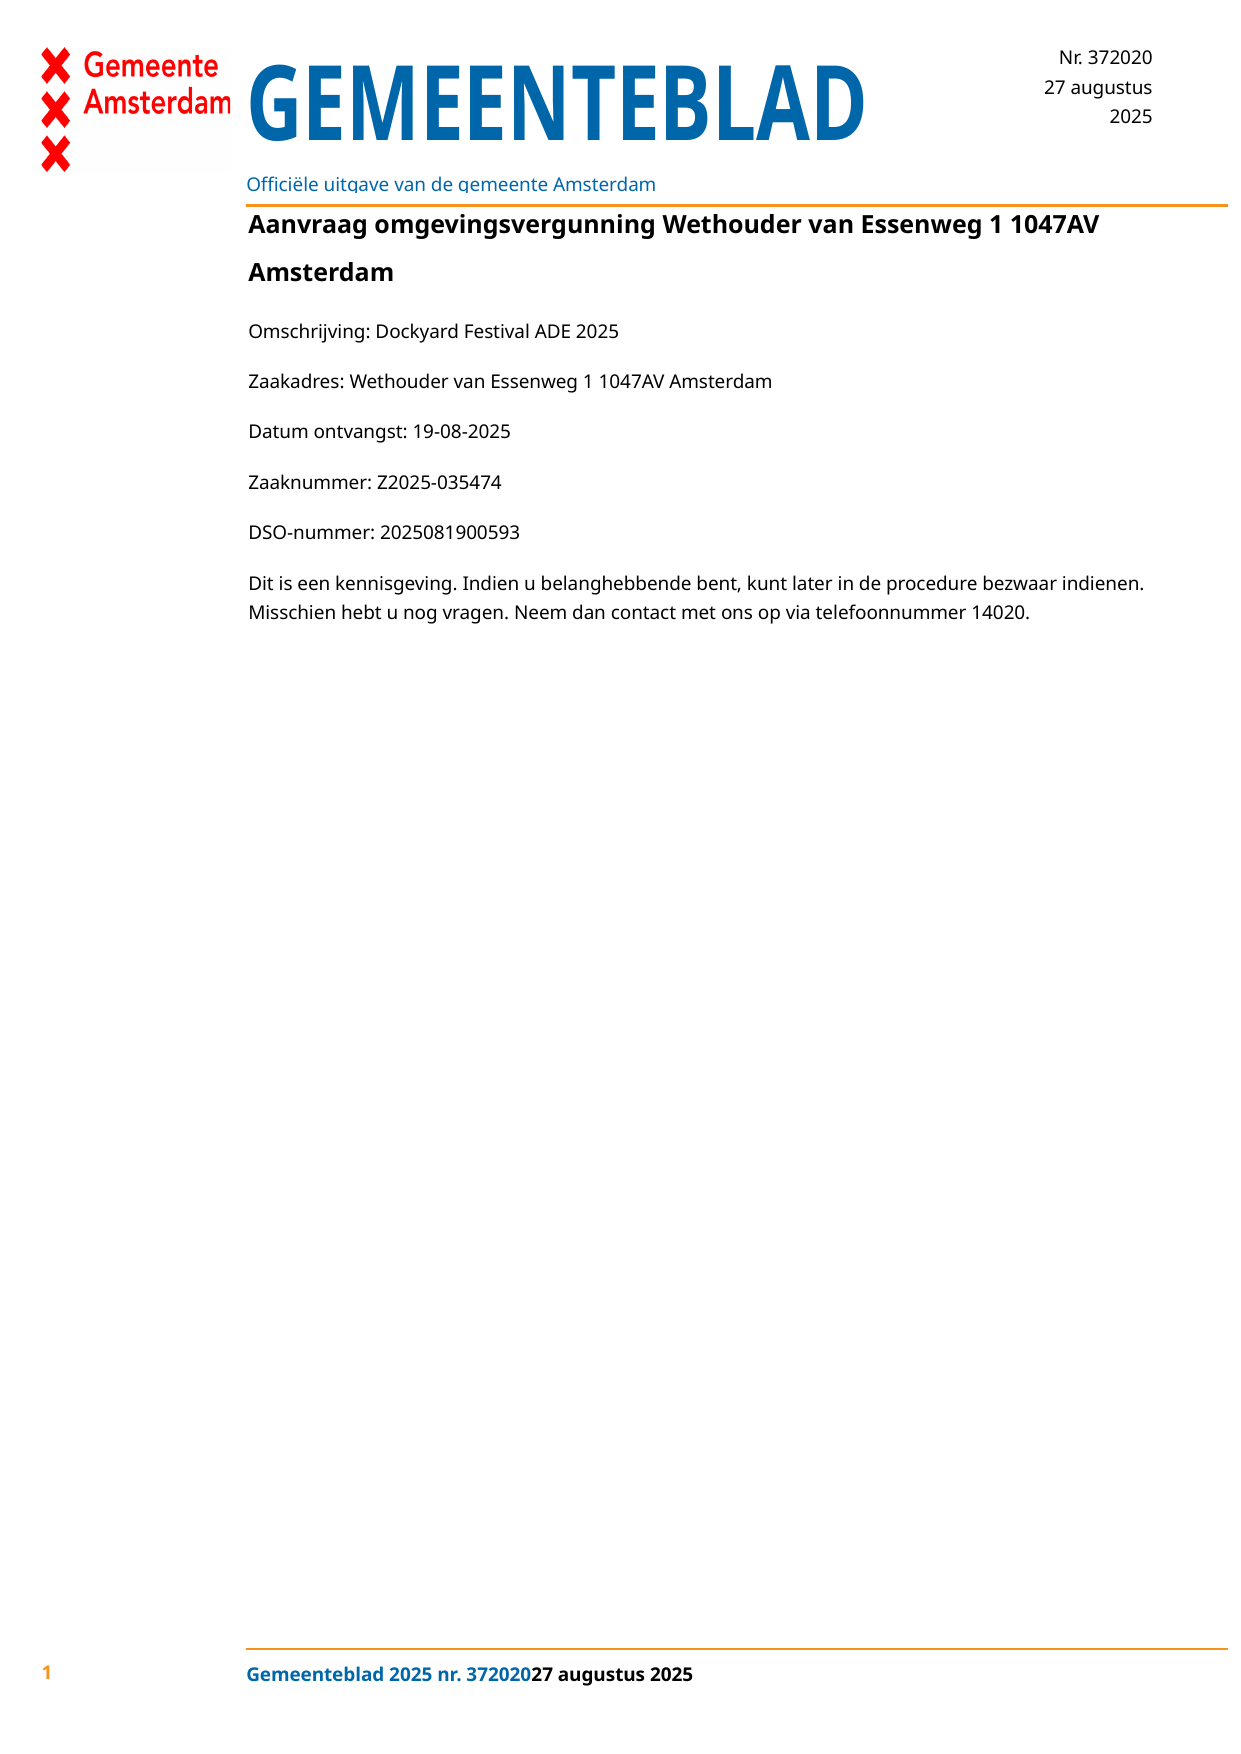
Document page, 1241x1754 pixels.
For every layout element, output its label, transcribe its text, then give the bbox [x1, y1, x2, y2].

text Zaaknummer: Z2025-035474 [248, 469, 1152, 495]
picture [41, 47, 231, 172]
text Dit is een kennisgeving. Indien u belanghebbende bent, kunt later in de procedure bezwaar indienen. Misschien hebt u nog vragen. Neem dan contact met ons op via telefoonnummer 14020. [248, 570, 1152, 625]
text Zaakadres: Wethouder van Essenweg 1 1047AV Amsterdam [248, 368, 1152, 394]
text Omschrijving: Dockyard Festival ADE 2025 [248, 318, 1152, 344]
text Aanvraag omgevingsvergunning Wethouder van Essenweg 1 1047AV Amsterdam [248, 207, 1152, 288]
text DSO-nummer: 2025081900593 [248, 519, 1152, 545]
text Datum ontvangst: 19-08-2025 [248, 419, 1152, 444]
